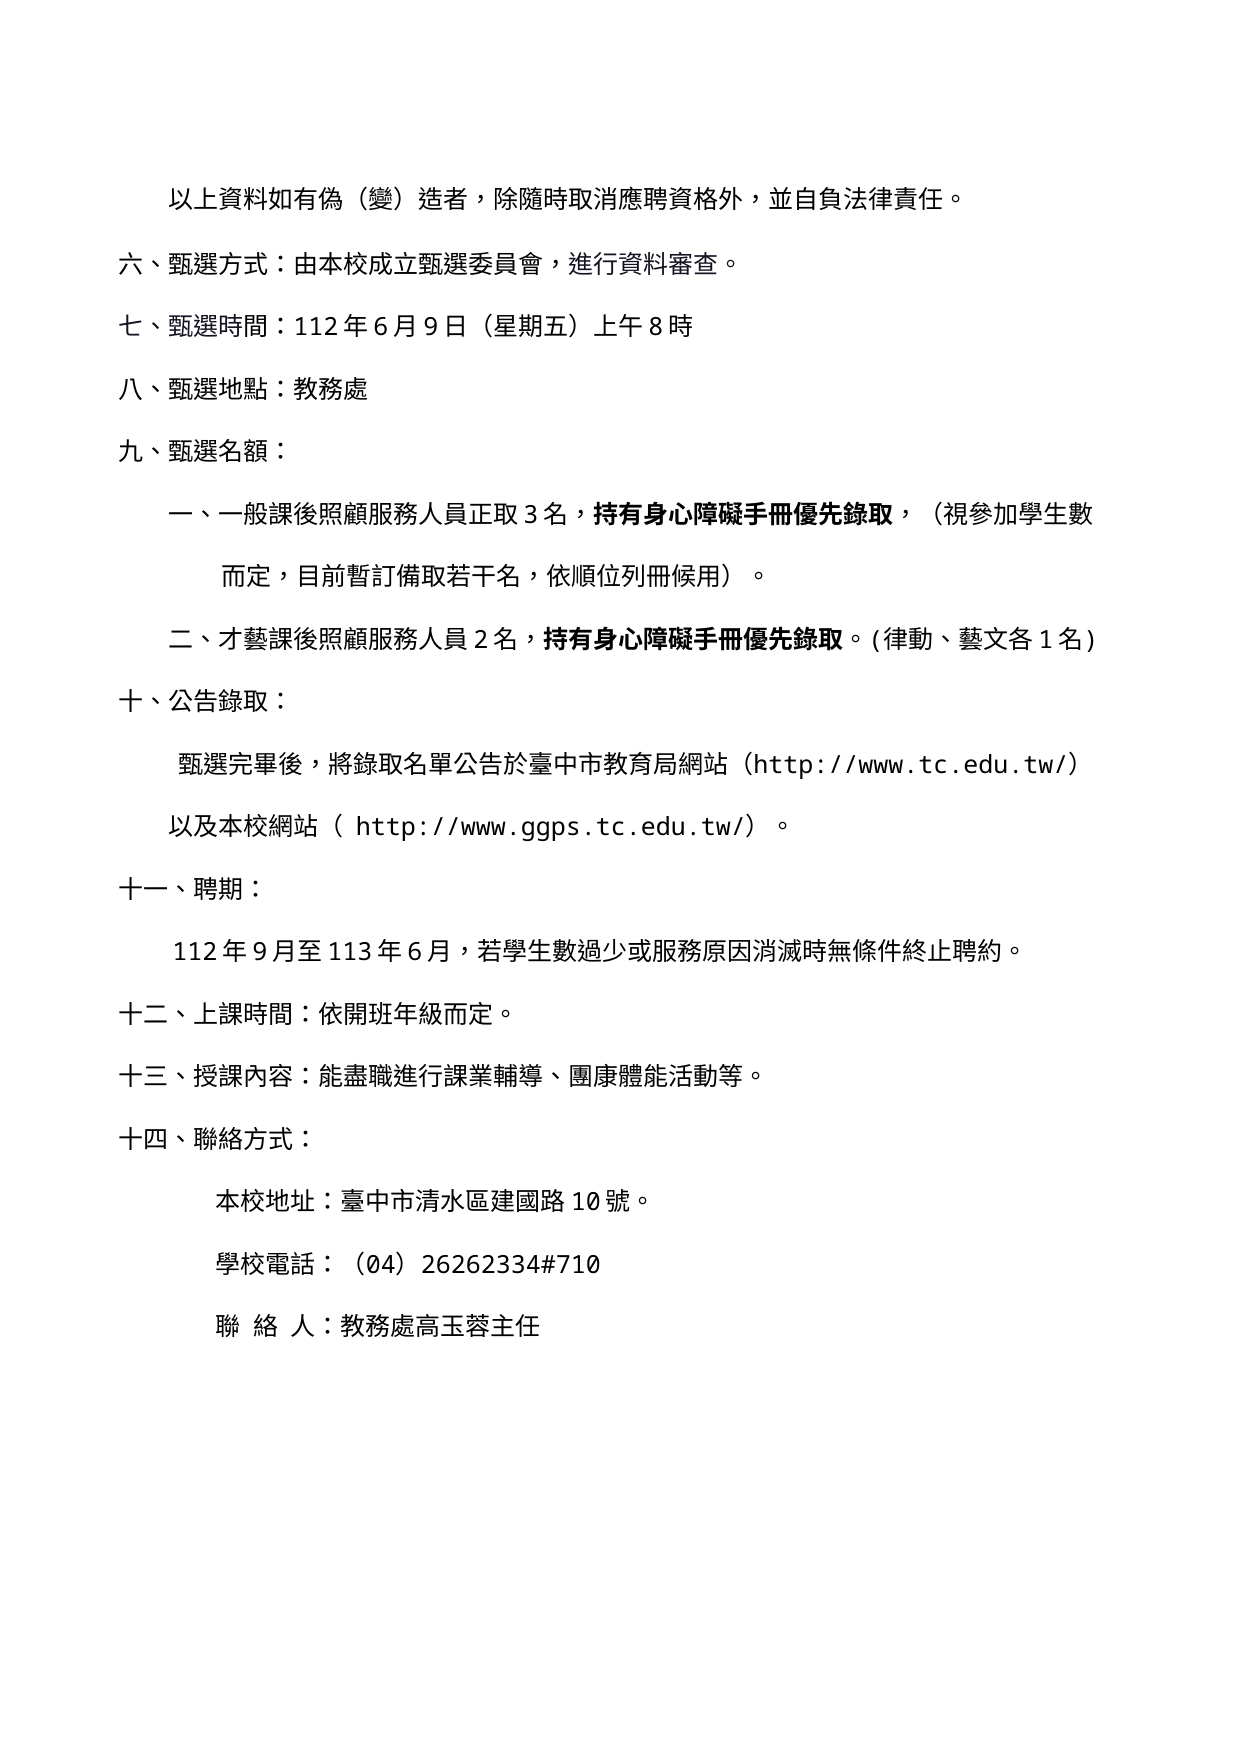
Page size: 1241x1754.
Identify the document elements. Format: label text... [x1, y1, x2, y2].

text 學校電話：（04）26262334#710 [81, 1221, 1109, 1283]
text 甄選完畢後，將錄取名單公告於臺中市教育局網站（http://www.tc.edu.tw/）以及本校網站（ http://www.ggps.tc.edu.tw/）。 [118, 721, 1109, 846]
text 十、公告錄取： [118, 658, 1109, 721]
text 九、甄選名額： [118, 408, 1122, 471]
text 八、甄選地點：教務處 [118, 346, 1122, 408]
text 112年9月至113年6月，若學生數過少或服務原因消滅時無條件終止聘約。 [172, 908, 1109, 971]
text 以上資料如有偽（變）造者，除隨時取消應聘資格外，並自負法律責任。 [168, 158, 1109, 221]
text 十四、聯絡方式： [118, 1096, 1109, 1158]
text 一、一般課後照顧服務人員正取3名，持有身心障礙手冊優先錄取，（視參加學生數而定，目前暫訂備取若干名，依順位列冊候用）。 [168, 471, 1109, 596]
text 十一、聘期： [118, 846, 1109, 908]
text 二、才藝課後照顧服務人員2名，持有身心障礙手冊優先錄取。(律動、藝文各1名) [168, 596, 1109, 658]
text 本校地址：臺中市清水區建國路10號。 [81, 1158, 1109, 1221]
text 十二、上課時間：依開班年級而定。 [118, 971, 1109, 1033]
text 十三、授課內容：能盡職進行課業輔導、團康體能活動等。 [118, 1033, 1109, 1096]
text 聯 絡 人：教務處高玉蓉主任 [81, 1283, 1109, 1346]
text 七、甄選時間：112年6月9日（星期五）上午8時 [118, 283, 1122, 346]
text 六、甄選方式：由本校成立甄選委員會，進行資料審查。 [118, 221, 1122, 283]
